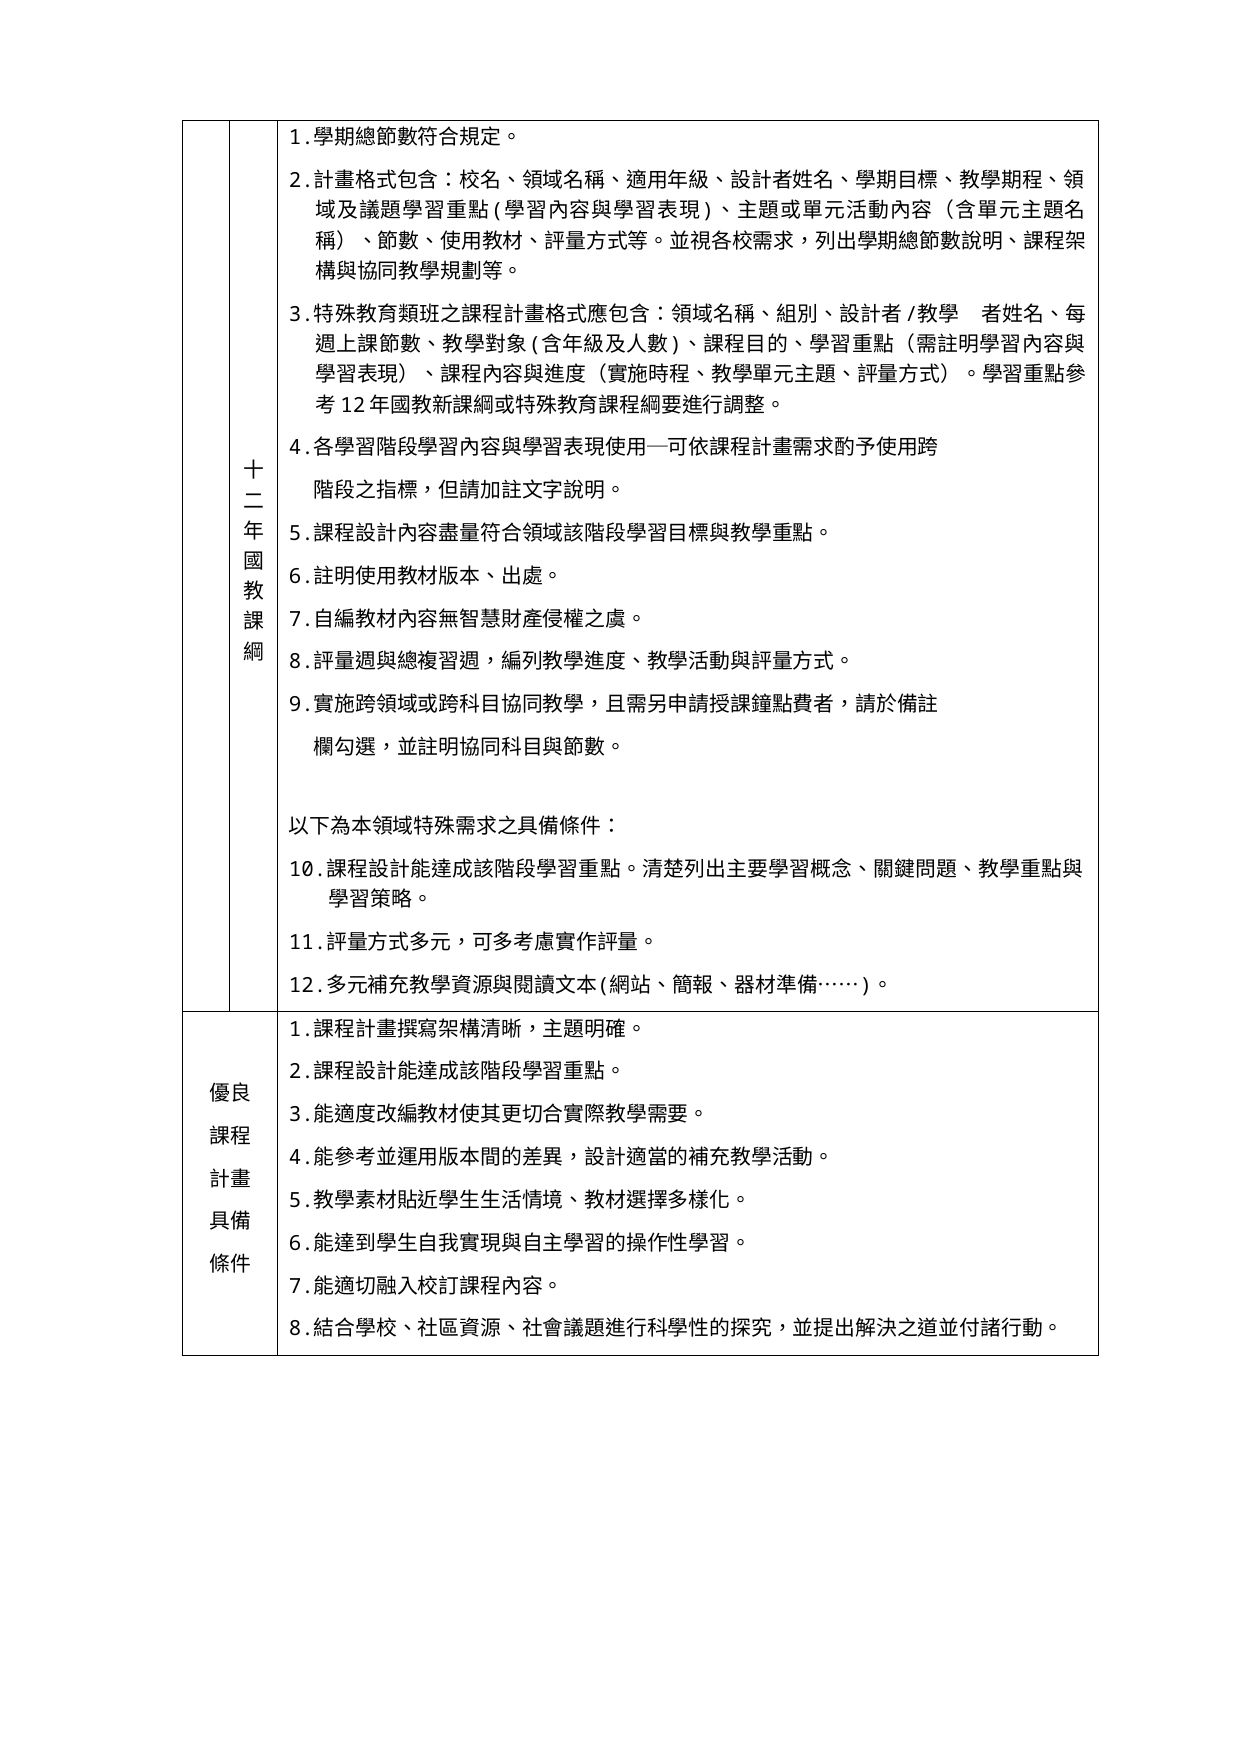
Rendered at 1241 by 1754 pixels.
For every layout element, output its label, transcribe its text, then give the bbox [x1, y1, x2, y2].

table_cell 十二年國教課綱 [230, 121, 277, 1011]
table_cell 優良 課程 計畫 具備 條件 [183, 1012, 277, 1354]
table_cell 1.課程計畫撰寫架構清晰，主題明確。 2.課程設計能達成該階段學習重點。 3.能適度改編教材使其更切合實際教學需要。 4.能參考並運用版本間的差異，設計適當的補充教學活動。 5.教學素材貼近學生生活情境、教材選擇多樣化。 6.能達到學生自我實現與自主學習的操作性學習。 7.能適切融入校訂課程內容。 8.結合學校、社區資源、社會議題進行科學性的探究，並提出解決之道並付諸行動。 [278, 1012, 1098, 1354]
table_cell 1.學期總節數符合規定。 2.計畫格式包含：校名、領域名稱、適用年級、設計者姓名、學期目標、教學期程、領域及議題學習重點(學習內容與學習表現)、主題或單元活動內容（含單元主題名稱）、節數、使用教材、評量方式等。並視各校需求，列出學期總節數說明、課程架構與協同教學規劃等。 3.特殊教育類班之課程計畫格式應包含：領域名稱、組別、設計者/教學 者姓名、每週上課節數、教學對象(含年級及人數)、課程目的、學習重點（需註明學習內容與學習表現）、課程內容與進度（實施時程、教學單元主題、評量方式）。學習重點參考12年國教新課綱或特殊教育課程綱要進行調整。 4.各學習階段學習內容與學習表現使用─可依課程計畫需求酌予使用跨 階段之指標，但請加註文字說明。 5.課程設計內容盡量符合領域該階段學習目標與教學重點。 6.註明使用教材版本、出處。 7.自編教材內容無智慧財產侵權之虞。 8.評量週與總複習週，編列教學進度、教學活動與評量方式。 9.實施跨領域或跨科目協同教學，且需另申請授課鐘點費者，請於備註 欄勾選，並註明協同科目與節數。 以下為本領域特殊需求之具備條件： 10.課程設計能達成該階段學習重點。清楚列出主要學習概念、關鍵問題、教學重點與學習策略。 11.評量方式多元，可多考慮實作評量。 12.多元補充教學資源與閱讀文本(網站、簡報、器材準備……)。 [278, 121, 1098, 1011]
table_cell [183, 121, 229, 1011]
